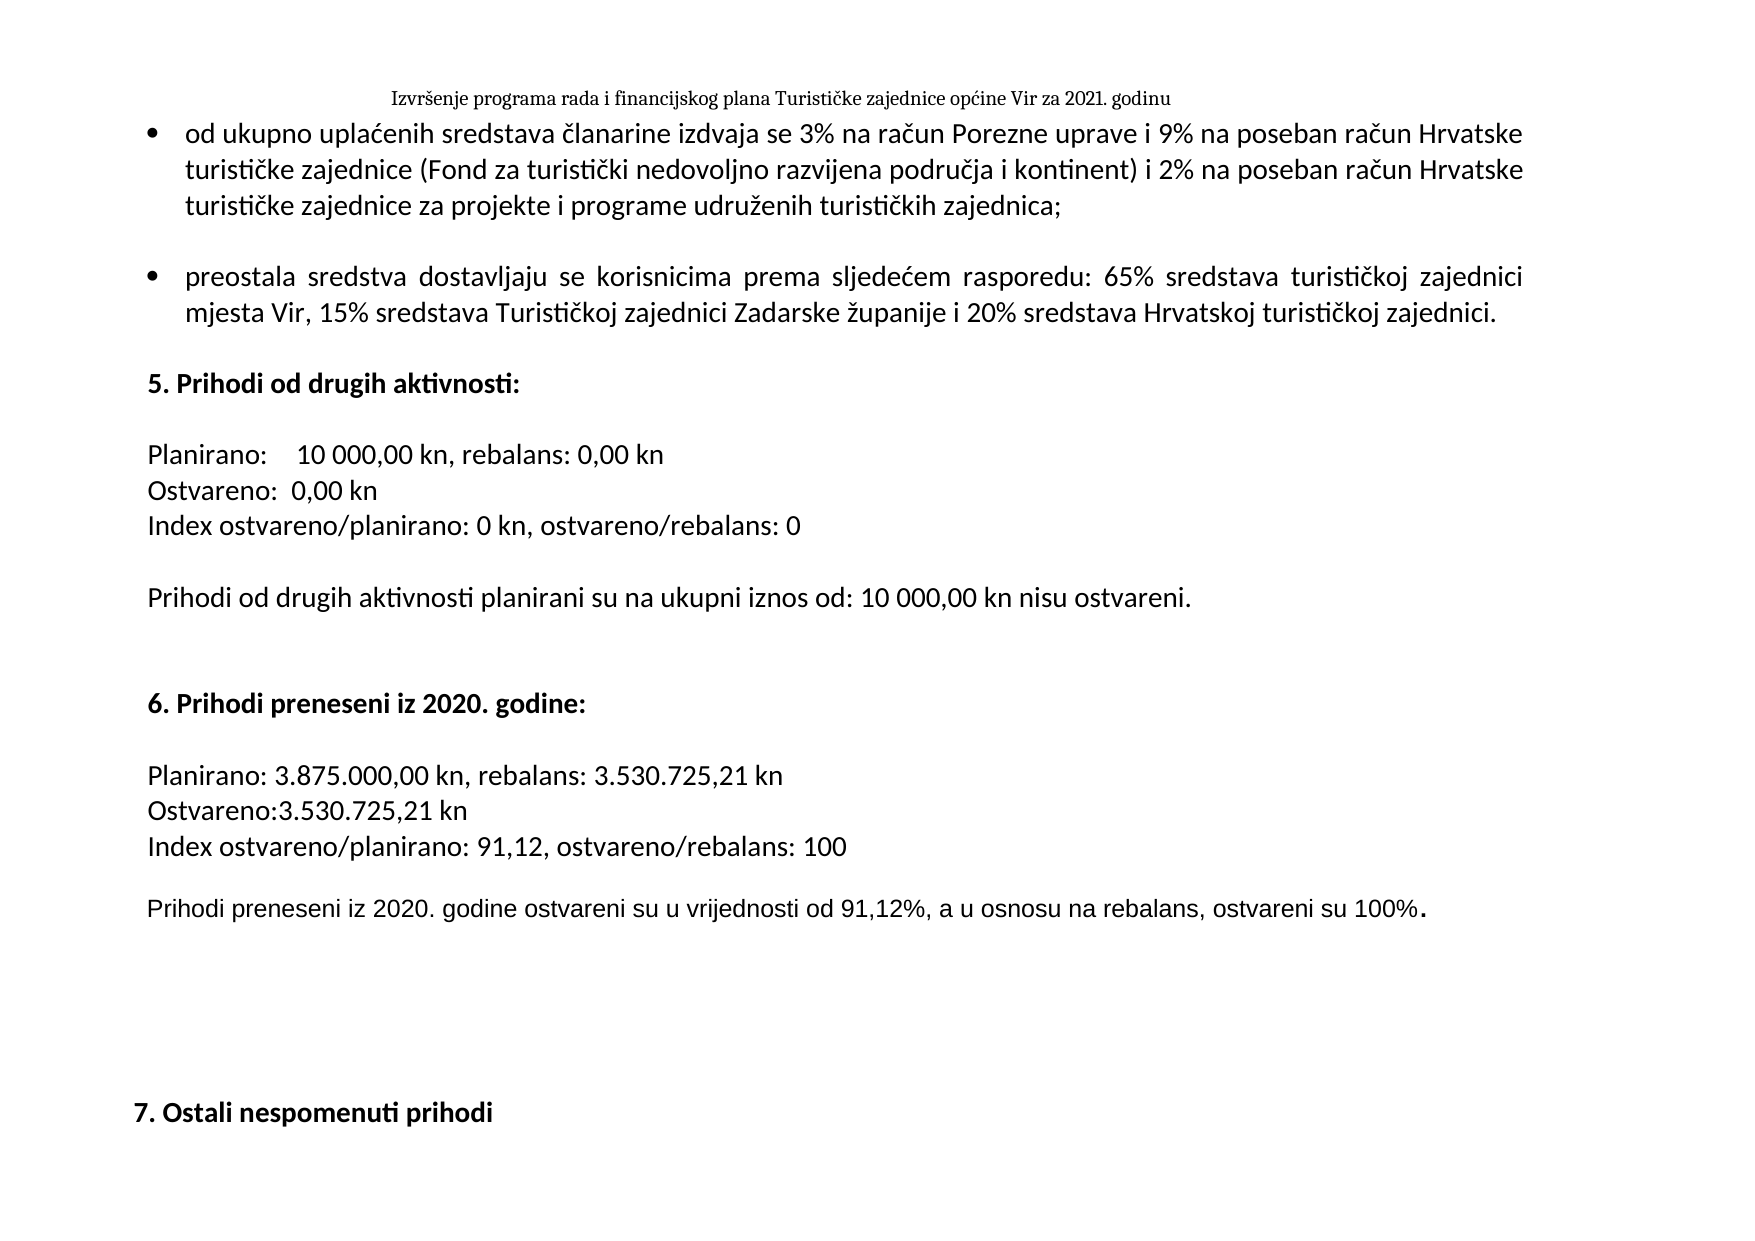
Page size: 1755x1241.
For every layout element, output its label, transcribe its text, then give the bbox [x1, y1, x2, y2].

text Prihodi od drugih aktivnosti planirani su na ukupni iznos od: 10 000,00 kn nisu ostvareni. [147, 579, 1510, 614]
list od ukupno uplaćenih sredstava članarine izdvaja se 3% na račun Porezne uprave i 9% na poseban račun Hrvatske turističke zajednice (Fond za turistički nedovoljno razvijena područja i kontinent) i 2% na poseban račun Hrvatske turističke zajednice za projekte i programe udruženih turističkih zajednica; [147, 116, 1525, 222]
text 6. Prihodi preneseni iz 2020. godine: [147, 686, 1510, 721]
text 5. Prihodi od drugih aktivnosti: [147, 365, 1510, 401]
text Ostvareno: 0,00 kn [147, 472, 1510, 507]
text Index ostvareno/planirano: 0 kn, ostvareno/rebalans: 0 [147, 507, 1510, 543]
list preostala sredstva dostavljaju se korisnicima prema sljedećem rasporedu: 65% sredstava turističkoj zajednici mjesta Vir, 15% sredstava Turističkoj zajednici Zadarske županije i 20% sredstava Hrvatskoj turističkoj zajednici. [147, 258, 1525, 329]
text Planirano: 10 000,00 kn, rebalans: 0,00 kn [147, 436, 1510, 472]
text Planirano: 3.875.000,00 kn, rebalans: 3.530.725,21 kn [147, 757, 1510, 792]
text Ostvareno:3.530.725,21 kn [147, 792, 1510, 828]
text 7. Ostali nespomenuti prihodi [133, 1094, 1525, 1129]
text Index ostvareno/planirano: 91,12, ostvareno/rebalans: 100 [147, 828, 1510, 864]
text Prihodi preneseni iz 2020. godine ostvareni su u vrijednosti od 91,12%, a u osnosu na rebalans, ostvareni su 100%. [147, 894, 1510, 923]
